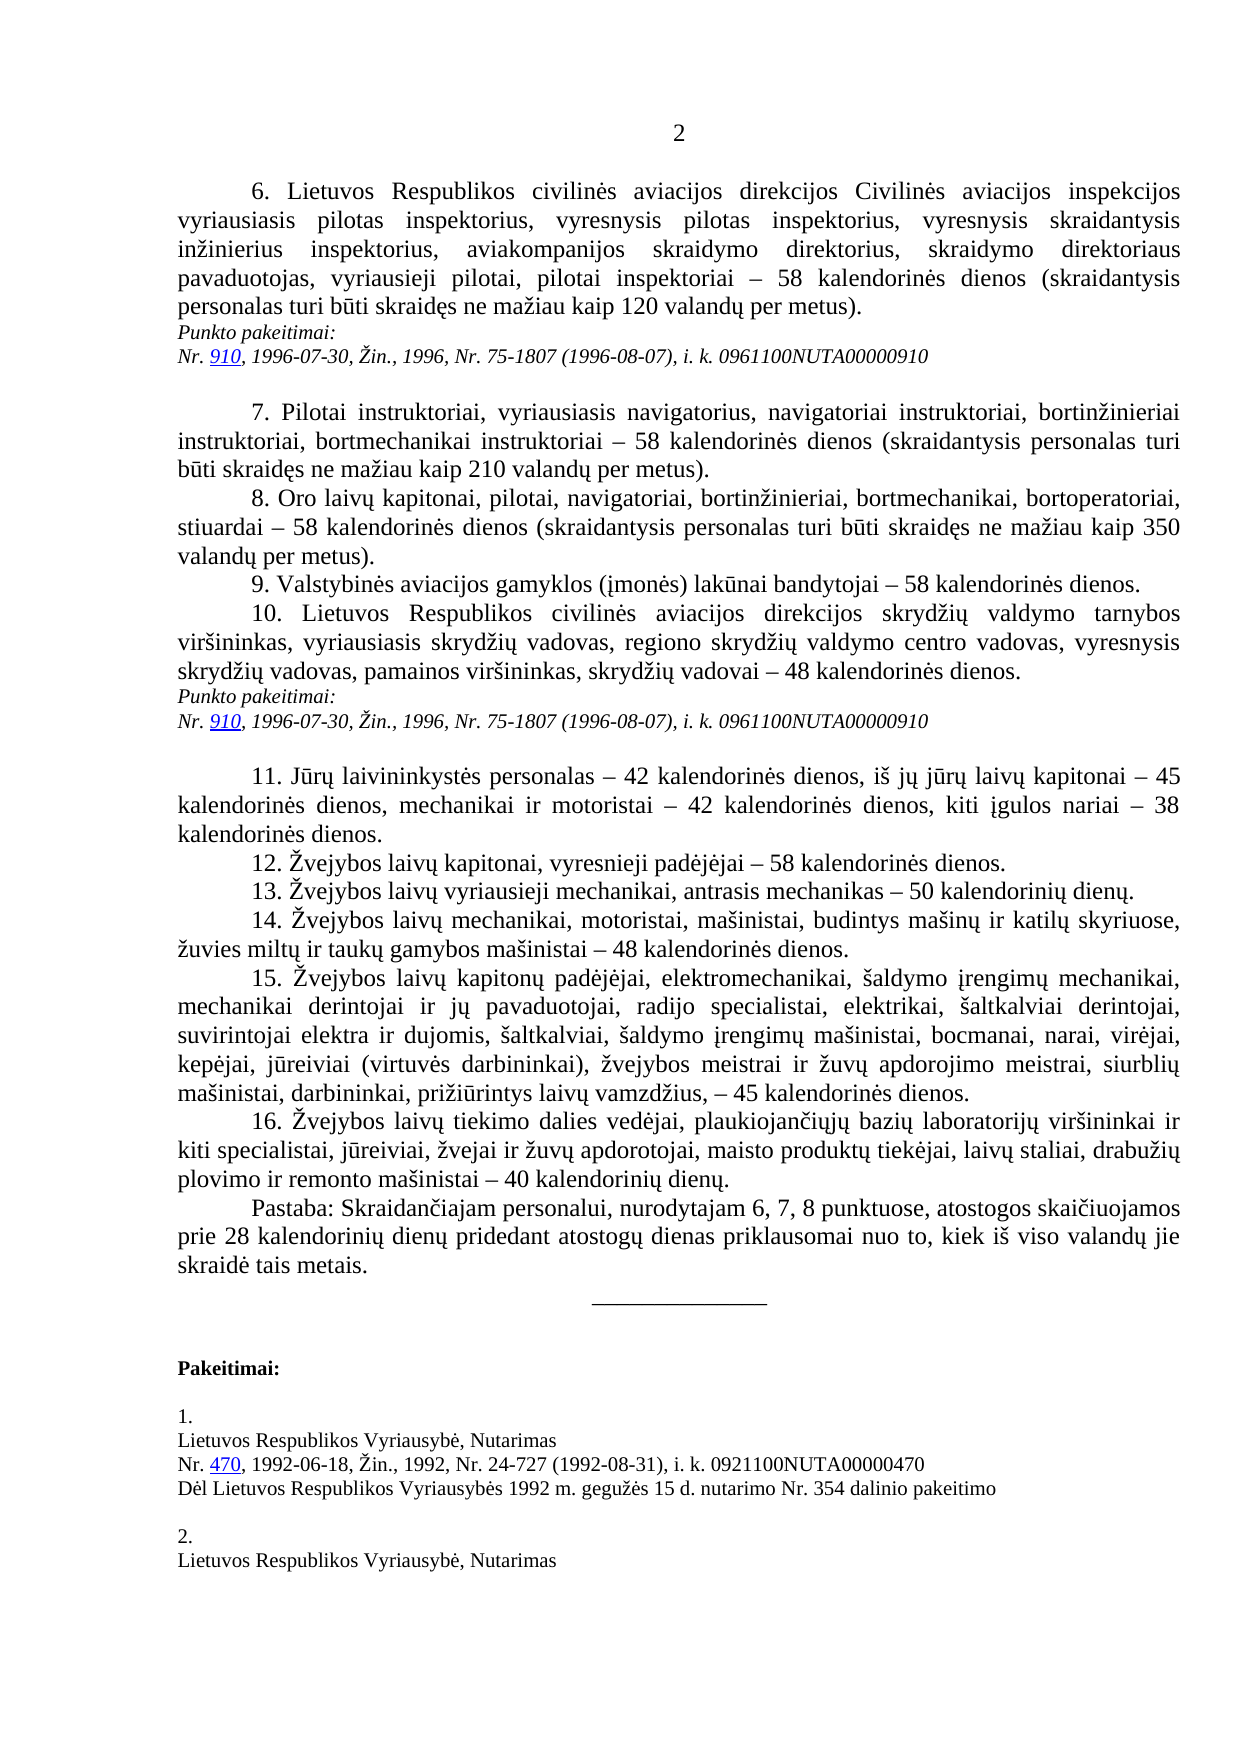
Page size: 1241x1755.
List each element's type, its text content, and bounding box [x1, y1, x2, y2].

text 7. Pilotai instruktoriai, vyriausiasis navigatorius, navigatoriai instruktoriai, bortinžinieriai instruktoriai, bortmechanikai instruktoriai – 58 kalendorinės dienos (skraidantysis personalas turi būti skraidęs ne mažiau kaip 210 valandų per metus). [177, 397, 1181, 483]
text 13. Žvejybos laivų vyriausieji mechanikai, antrasis mechanikas – 50 kalendorinių dienų. [177, 876, 1181, 905]
text 8. Oro laivų kapitonai, pilotai, navigatoriai, bortinžinieriai, bortmechanikai, bortoperatoriai, stiuardai – 58 kalendorinės dienos (skraidantysis personalas turi būti skraidęs ne mažiau kaip 350 valandų per metus). [177, 483, 1181, 569]
text 16. Žvejybos laivų tiekimo dalies vedėjai, plaukiojančiųjų bazių laboratorijų viršininkai ir kiti specialistai, jūreiviai, žvejai ir žuvų apdorotojai, maisto produktų tiekėjai, laivų staliai, drabužių plovimo ir remonto mašinistai – 40 kalendorinių dienų. [177, 1106, 1181, 1193]
text 1. [177, 1404, 1181, 1428]
text Punkto pakeitimai: [177, 320, 1181, 344]
text 11. Jūrų laivininkystės personalas – 42 kalendorinės dienos, iš jų jūrų laivų kapitonai – 45 kalendorinės dienos, mechanikai ir motoristai – 42 kalendorinės dienos, kiti įgulos nariai – 38 kalendorinės dienos. [177, 761, 1181, 848]
text Nr. 910, 1996-07-30, Žin., 1996, Nr. 75-1807 (1996-08-07), i. k. 0961100NUTA00000910 [177, 344, 1181, 368]
text 10. Lietuvos Respublikos civilinės aviacijos direkcijos skrydžių valdymo tarnybos viršininkas, vyriausiasis skrydžių vadovas, regiono skrydžių valdymo centro vadovas, vyresnysis skrydžių vadovas, pamainos viršininkas, skrydžių vadovai – 48 kalendorinės dienos. [177, 598, 1181, 684]
text 9. Valstybinės aviacijos gamyklos (įmonės) lakūnai bandytojai – 58 kalendorinės dienos. [177, 569, 1181, 598]
text Pakeitimai: [177, 1356, 1181, 1380]
text Nr. 910, 1996-07-30, Žin., 1996, Nr. 75-1807 (1996-08-07), i. k. 0961100NUTA00000910 [177, 708, 1181, 733]
text Punkto pakeitimai: [177, 684, 1181, 708]
text Lietuvos Respublikos Vyriausybė, Nutarimas [177, 1428, 1181, 1452]
text 2. [177, 1524, 1181, 1548]
text 15. Žvejybos laivų kapitonų padėjėjai, elektromechanikai, šaldymo įrengimų mechanikai, mechanikai derintojai ir jų pavaduotojai, radijo specialistai, elektrikai, šaltkalviai derintojai, suvirintojai elektra ir dujomis, šaltkalviai, šaldymo įrengimų mašinistai, bocmanai, narai, virėjai, kepėjai, jūreiviai (virtuvės darbininkai), žvejybos meistrai ir žuvų apdorojimo meistrai, siurblių mašinistai, darbininkai, prižiūrintys laivų vamzdžius, – 45 kalendorinės dienos. [177, 963, 1181, 1106]
text 6. Lietuvos Respublikos civilinės aviacijos direkcijos Civilinės aviacijos inspekcijos vyriausiasis pilotas inspektorius, vyresnysis pilotas inspektorius, vyresnysis skraidantysis inžinierius inspektorius, aviakompanijos skraidymo direktorius, skraidymo direktoriaus pavaduotojas, vyriausieji pilotai, pilotai inspektoriai – 58 kalendorinės dienos (skraidantysis personalas turi būti skraidęs ne mažiau kaip 120 valandų per metus). [177, 176, 1181, 320]
text Dėl Lietuvos Respublikos Vyriausybės 1992 m. gegužės 15 d. nutarimo Nr. 354 dalinio pakeitimo [177, 1476, 1181, 1500]
text 14. Žvejybos laivų mechanikai, motoristai, mašinistai, budintys mašinų ir katilų skyriuose, žuvies miltų ir taukų gamybos mašinistai – 48 kalendorinės dienos. [177, 905, 1181, 963]
text Nr. 470, 1992-06-18, Žin., 1992, Nr. 24-727 (1992-08-31), i. k. 0921100NUTA00000470 [177, 1452, 1181, 1476]
text ______________ [177, 1279, 1181, 1308]
text 12. Žvejybos laivų kapitonai, vyresnieji padėjėjai – 58 kalendorinės dienos. [177, 848, 1181, 876]
text Lietuvos Respublikos Vyriausybė, Nutarimas [177, 1548, 1181, 1572]
text Pastaba: Skraidančiajam personalui, nurodytajam 6, 7, 8 punktuose, atostogos skaičiuojamos prie 28 kalendorinių dienų pridedant atostogų dienas priklausomai nuo to, kiek iš viso valandų jie skraidė tais metais. [177, 1193, 1181, 1279]
